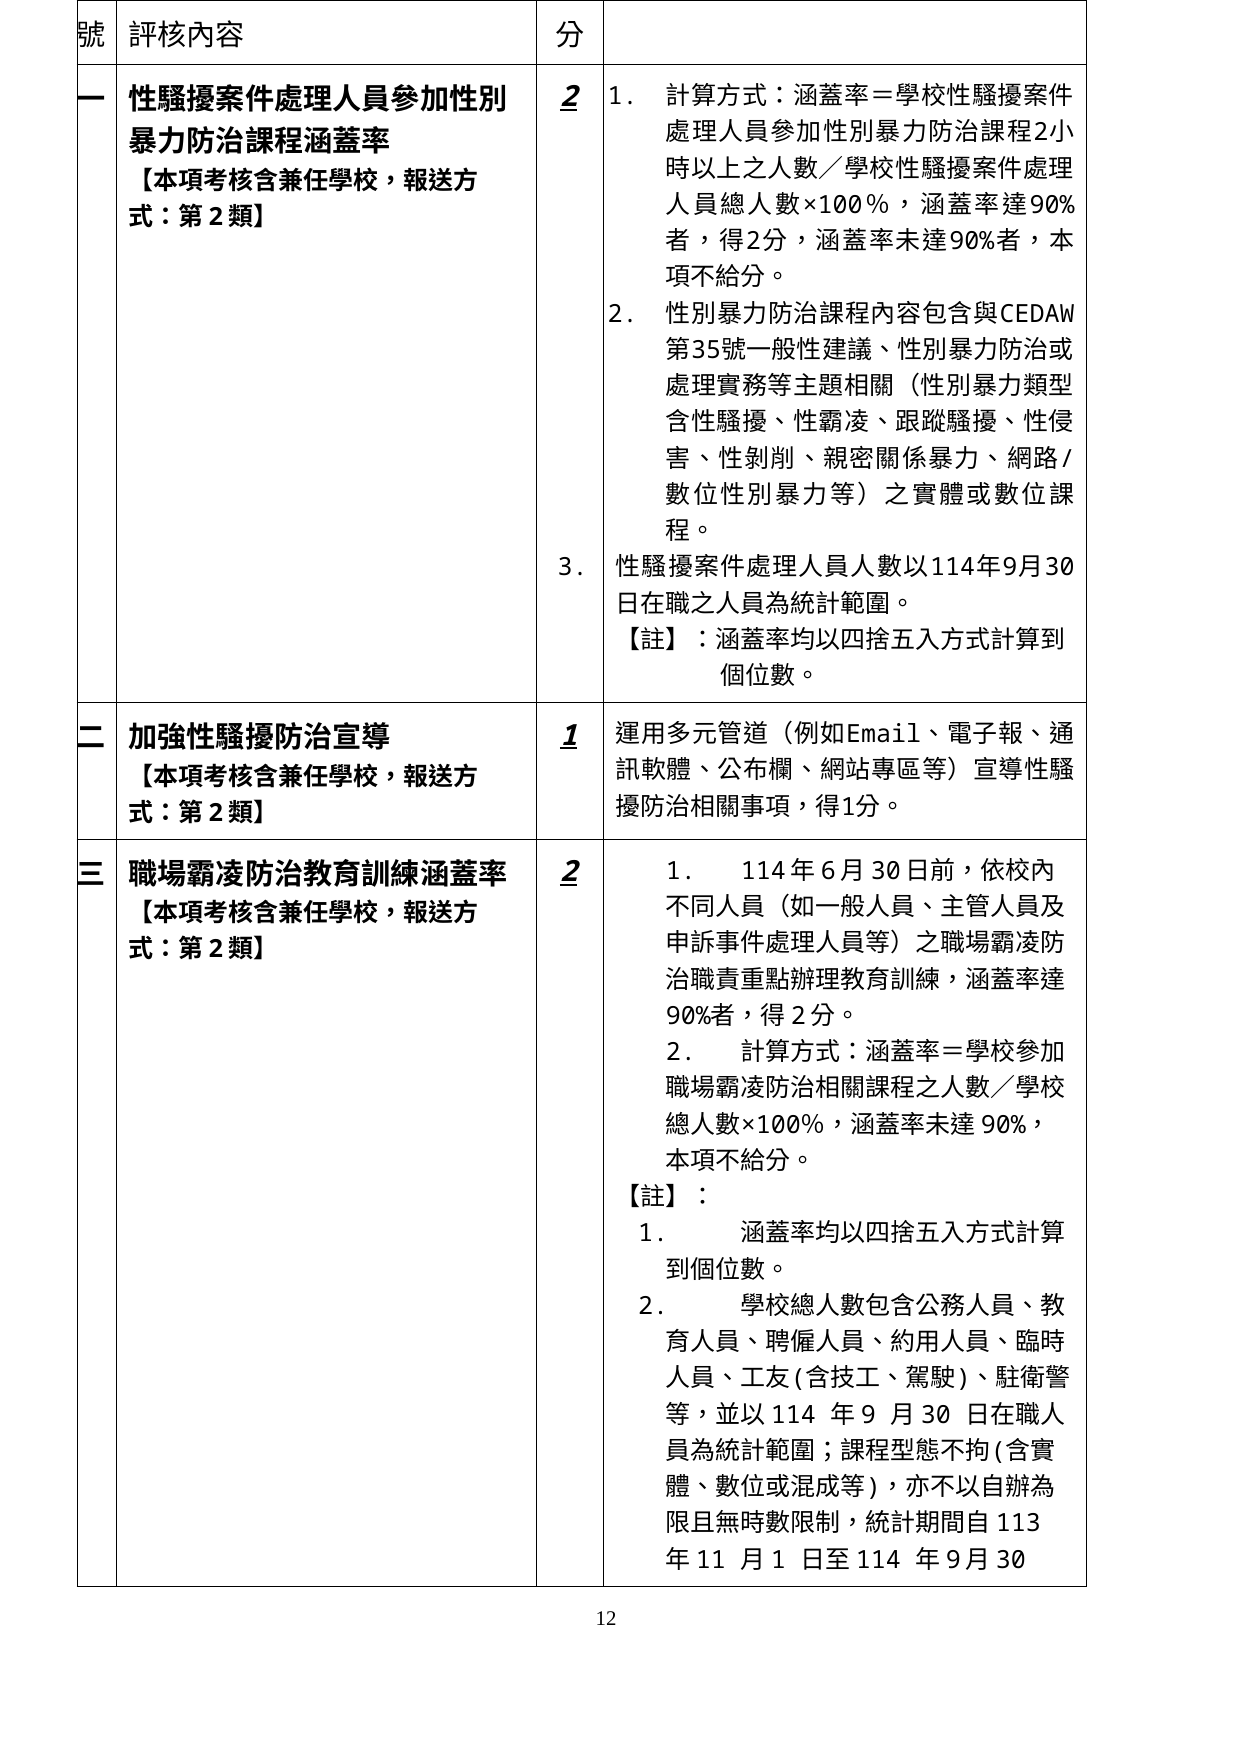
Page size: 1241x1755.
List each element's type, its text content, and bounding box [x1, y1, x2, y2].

table_cell 1 [537, 703, 603, 839]
table_cell 評核內容 [117, 1, 536, 64]
table_cell 114年6月30日前，依校內不同人員（如一般人員、主管人員及申訴事件處理人員等）之職場霸凌防治職責重點辦理教育訓練，涵蓋率達90%者，得2分。 計算方式：涵蓋率＝學校參加職場霸凌防治相關課程之人數／學校總人數×100％，涵蓋率未達90%，本項不給分。 【註】： 涵蓋率均以四捨五入方式計算到個位數。 學校總人數包含公務人員、教育人員、聘僱人員、約用人員、臨時人員、工友(含技工、駕駛)、駐衛警等，並以114 年9 月30 日在職人員為統計範圍；課程型態不拘(含實體、數位或混成等)，亦不以自辦為限且無時數限制，統計期間自113 年11 月1 日至114 年9月30日。 [604, 840, 1086, 1586]
table_cell 號 [78, 1, 116, 64]
table_cell 2 [537, 840, 603, 1586]
table_cell 職場霸凌防治教育訓練涵蓋率 【本項考核含兼任學校，報送方式：第2類】 [117, 840, 536, 1586]
table_cell 計算方式：涵蓋率＝學校性騷擾案件處理人員參加性別暴力防治課程2小時以上之人數／學校性騷擾案件處理人員總人數×100％，涵蓋率達90%者，得2分，涵蓋率未達90%者，本項不給分。 性別暴力防治課程內容包含與CEDAW第35號一般性建議、性別暴力防治或處理實務等主題相關（性別暴力類型含性騷擾、性霸凌、跟蹤騷擾、性侵害、性剝削、親密關係暴力、網路/數位性別暴力等）之實體或數位課程。 性騷擾案件處理人員人數以114年9月30日在職之人員為統計範圍。 【註】：涵蓋率均以四捨五入方式計算到 個位數。 [604, 65, 1086, 702]
table_cell 2 [537, 65, 603, 702]
table_cell 性騷擾案件處理人員參加性別暴力防治課程涵蓋率 【本項考核含兼任學校，報送方式：第2類】 [117, 65, 536, 702]
table_cell 三 [78, 840, 116, 1586]
table_cell 分 [537, 1, 603, 64]
table_cell 加強性騷擾防治宣導 【本項考核含兼任學校，報送方式：第2類】 [117, 703, 536, 839]
table_cell [604, 1, 1086, 64]
table_cell 二 [78, 703, 116, 839]
table_cell 運用多元管道（例如Email、電子報、通訊軟體、公布欄、網站專區等）宣導性騷擾防治相關事項，得1分。 [604, 703, 1086, 839]
table_cell 一 [78, 65, 116, 702]
